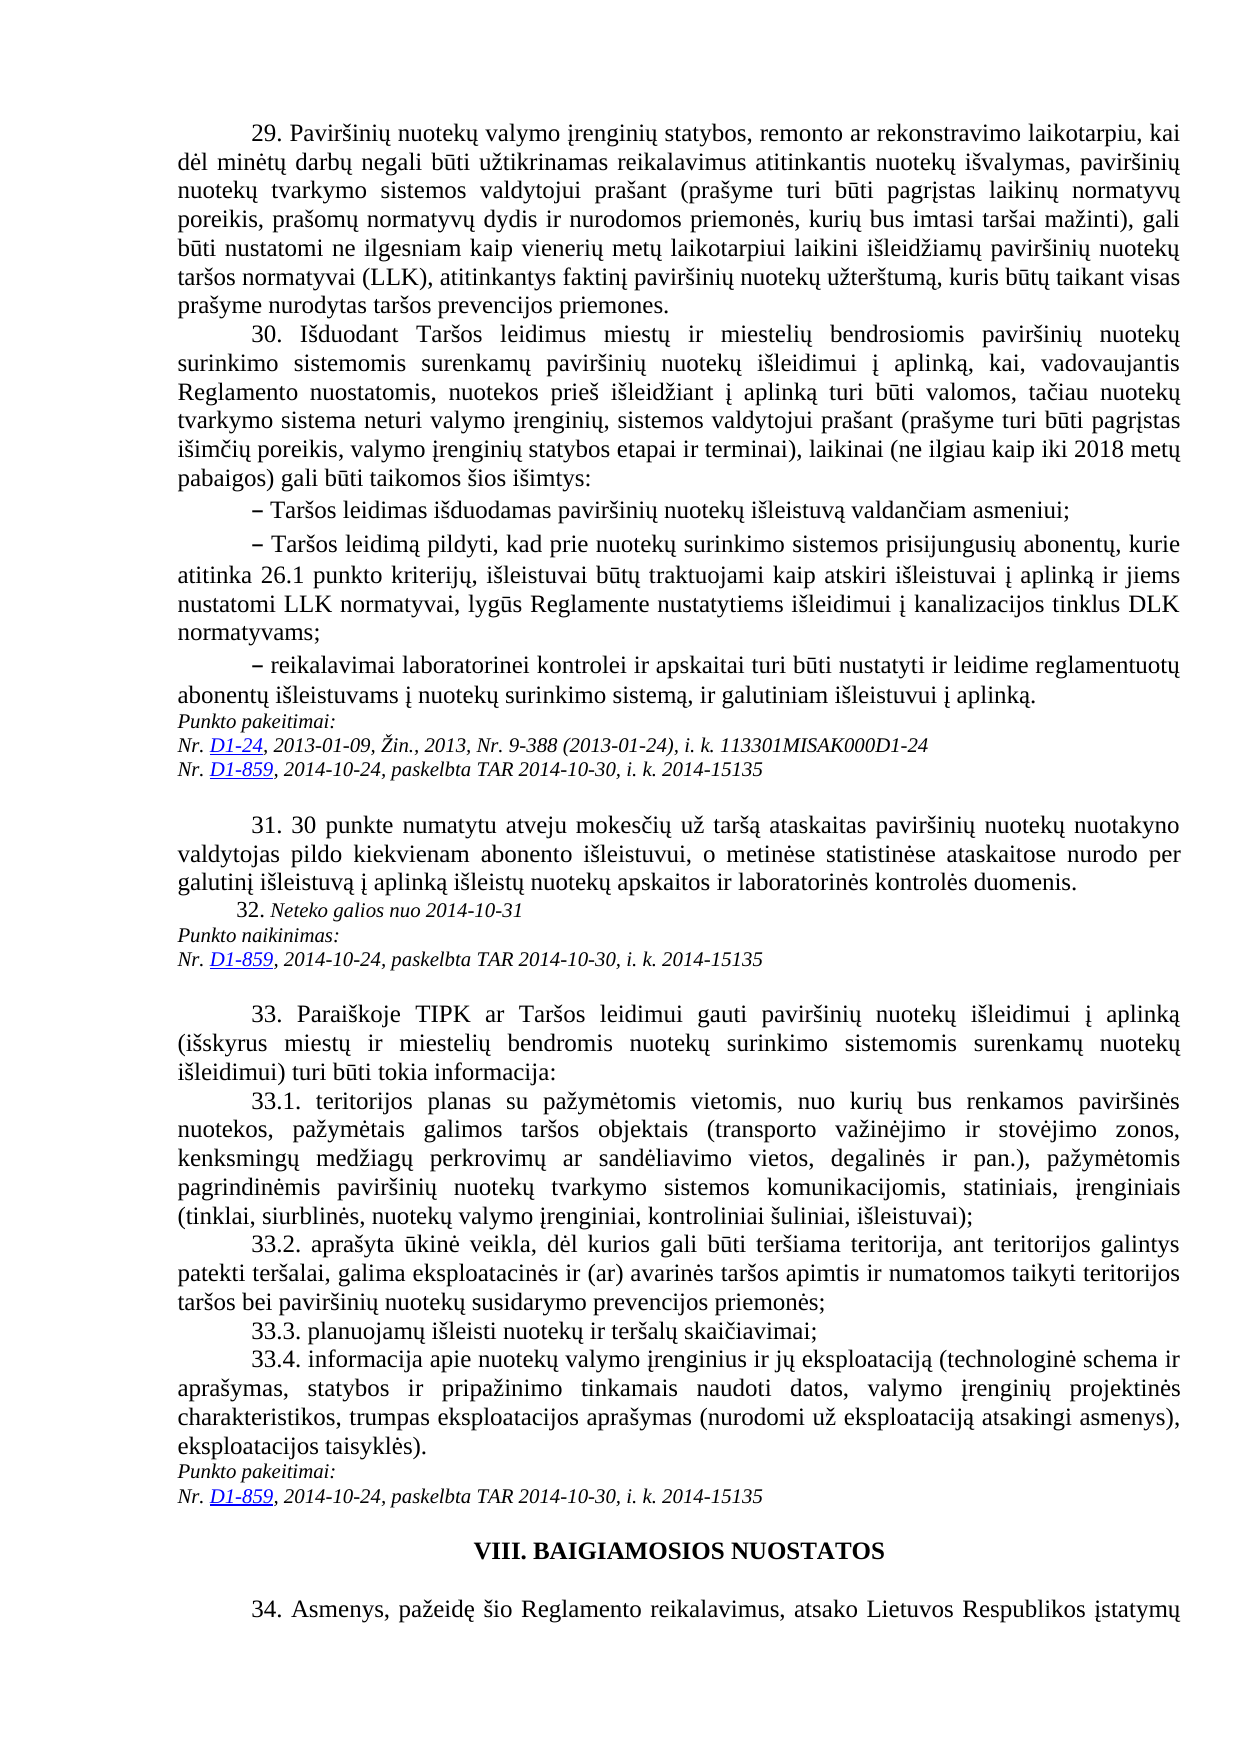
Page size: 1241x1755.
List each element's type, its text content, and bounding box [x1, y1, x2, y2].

text Nr. D1-859, 2014-10-24, paskelbta TAR 2014-10-30, i. k. 2014-15135 [177, 757, 1181, 781]
text VIII. BAIGIAMOSIOS NUOSTATOS [177, 1536, 1181, 1565]
text 33.2. aprašyta ūkinė veikla, dėl kurios gali būti teršiama teritorija, ant teritorijos galintys patekti teršalai, galima eksploatacinės ir (ar) avarinės taršos apimtis ir numatomos taikyti teritorijos taršos bei paviršinių nuotekų susidarymo prevencijos priemonės; [177, 1229, 1181, 1316]
text 33. Paraiškoje TIPK ar Taršos leidimui gauti paviršinių nuotekų išleidimui į aplinką (išskyrus miestų ir miestelių bendromis nuotekų surinkimo sistemomis surenkamų nuotekų išleidimui) turi būti tokia informacija: [177, 999, 1181, 1086]
text 30. Išduodant Taršos leidimus miestų ir miestelių bendrosiomis paviršinių nuotekų surinkimo sistemomis surenkamų paviršinių nuotekų išleidimui į aplinką, kai, vadovaujantis Reglamento nuostatomis, nuotekos prieš išleidžiant į aplinką turi būti valomos, tačiau nuotekų tvarkymo sistema neturi valymo įrenginių, sistemos valdytojui prašant (prašyme turi būti pagrįstas išimčių poreikis, valymo įrenginių statybos etapai ir terminai), laikinai (ne ilgiau kaip iki 2018 metų pabaigos) gali būti taikomos šios išimtys: [177, 319, 1181, 492]
text – reikalavimai laboratorinei kontrolei ir apskaitai turi būti nustatyti ir leidime reglamentuotų abonentų išleistuvams į nuotekų surinkimo sistemą, ir galutiniam išleistuvui į aplinką. [177, 646, 1181, 709]
text 34. Asmenys, pažeidę šio Reglamento reikalavimus, atsako Lietuvos Respublikos įstatymų [177, 1594, 1181, 1623]
text Nr. D1-24, 2013-01-09, Žin., 2013, Nr. 9-388 (2013-01-24), i. k. 113301MISAK000D1-24 [177, 733, 1181, 757]
text 31. 30 punkte numatytu atveju mokesčių už taršą ataskaitas paviršinių nuotekų nuotakyno valdytojas pildo kiekvienam abonento išleistuvui, o metinėse statistinėse ataskaitose nurodo per galutinį išleistuvą į aplinką išleistų nuotekų apskaitos ir laboratorinės kontrolės duomenis. [177, 810, 1181, 896]
text Nr. D1-859, 2014-10-24, paskelbta TAR 2014-10-30, i. k. 2014-15135 [177, 947, 1181, 971]
text 29. Paviršinių nuotekų valymo įrenginių statybos, remonto ar rekonstravimo laikotarpiu, kai dėl minėtų darbų negali būti užtikrinamas reikalavimus atitinkantis nuotekų išvalymas, paviršinių nuotekų tvarkymo sistemos valdytojui prašant (prašyme turi būti pagrįstas laikinų normatyvų poreikis, prašomų normatyvų dydis ir nurodomos priemonės, kurių bus imtasi taršai mažinti), gali būti nustatomi ne ilgesniam kaip vienerių metų laikotarpiui laikini išleidžiamų paviršinių nuotekų taršos normatyvai (LLK), atitinkantys faktinį paviršinių nuotekų užterštumą, kuris būtų taikant visas prašyme nurodytas taršos prevencijos priemones. [177, 118, 1181, 319]
text – Taršos leidimas išduodamas paviršinių nuotekų išleistuvą valdančiam asmeniui; [177, 492, 1181, 526]
text Punkto pakeitimai: [177, 1459, 1181, 1483]
text Punkto naikinimas: [177, 923, 1181, 947]
text – Taršos leidimą pildyti, kad prie nuotekų surinkimo sistemos prisijungusių abonentų, kurie atitinka 26.1 punkto kriterijų, išleistuvai būtų traktuojami kaip atskiri išleistuvai į aplinką ir jiems nustatomi LLK normatyvai, lygūs Reglamente nustatytiems išleidimui į kanalizacijos tinklus DLK normatyvams; [177, 526, 1181, 646]
text Punkto pakeitimai: [177, 709, 1181, 733]
text 32. Neteko galios nuo 2014-10-31 [177, 896, 1181, 923]
text Nr. D1-859, 2014-10-24, paskelbta TAR 2014-10-30, i. k. 2014-15135 [177, 1483, 1181, 1508]
text 33.1. teritorijos planas su pažymėtomis vietomis, nuo kurių bus renkamos paviršinės nuotekos, pažymėtais galimos taršos objektais (transporto važinėjimo ir stovėjimo zonos, kenksmingų medžiagų perkrovimų ar sandėliavimo vietos, degalinės ir pan.), pažymėtomis pagrindinėmis paviršinių nuotekų tvarkymo sistemos komunikacijomis, statiniais, įrenginiais (tinklai, siurblinės, nuotekų valymo įrenginiai, kontroliniai šuliniai, išleistuvai); [177, 1086, 1181, 1229]
text 33.4. informacija apie nuotekų valymo įrenginius ir jų eksploataciją (technologinė schema ir aprašymas, statybos ir pripažinimo tinkamais naudoti datos, valymo įrenginių projektinės charakteristikos, trumpas eksploatacijos aprašymas (nurodomi už eksploataciją atsakingi asmenys), eksploatacijos taisyklės). [177, 1344, 1181, 1459]
text 33.3. planuojamų išleisti nuotekų ir teršalų skaičiavimai; [177, 1316, 1181, 1344]
